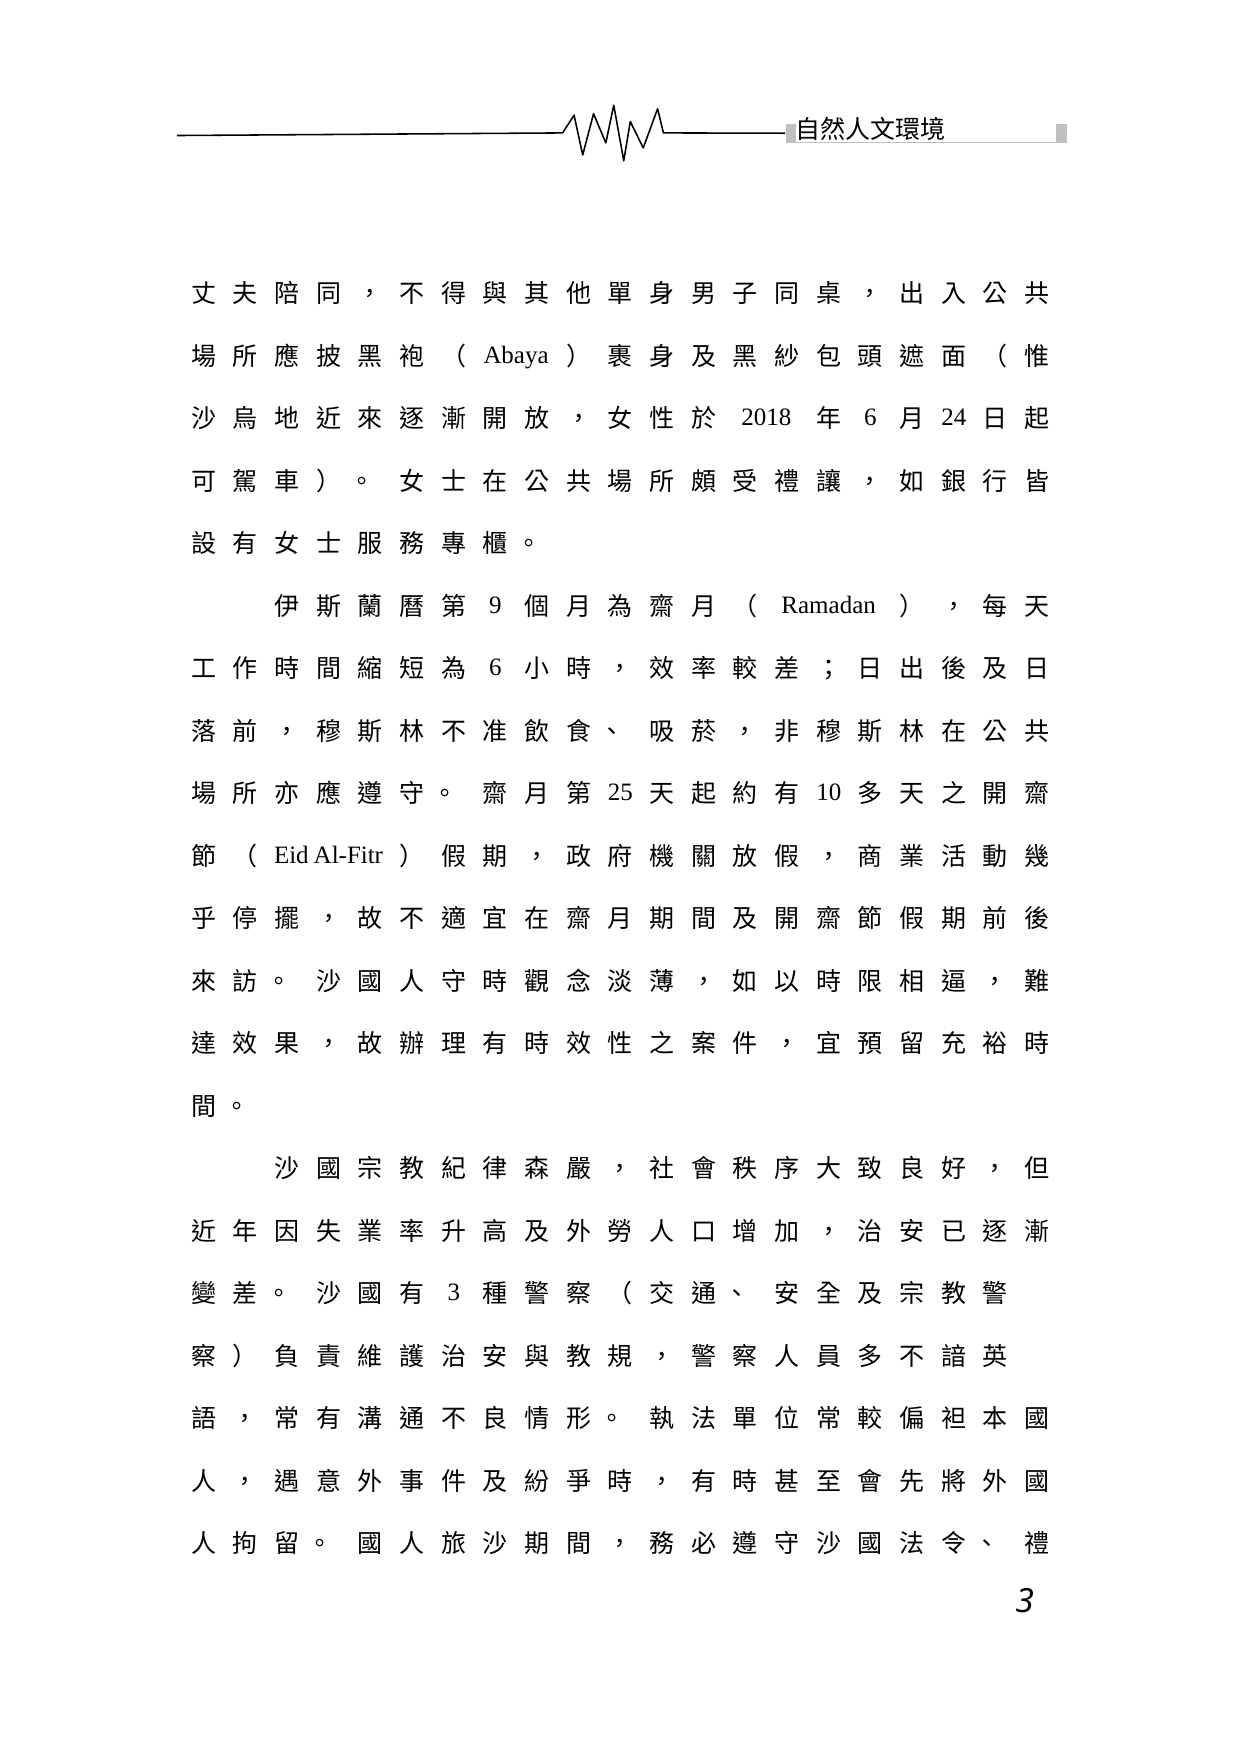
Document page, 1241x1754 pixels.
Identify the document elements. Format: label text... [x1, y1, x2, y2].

text 沙國宗教紀律森嚴，社會秩序大致良好，但近年因失業率升高及外勞人口增加，治安已逐漸變差。沙國有3種警察（交通、安全及宗教警察）負責維護治安與教規，警察人員多不諳英語，常有溝通不良情形。執法單位常較偏袒本國人，遇意外事件及紛爭時，有時甚至會先將外國人拘留。國人旅沙期間，務必遵守沙國法令、禮 [183, 1125, 1058, 1563]
text 伊斯蘭曆第9個月為齋月（Ramadan），每天工作時間縮短為6小時，效率較差；日出後及日落前，穆斯林不准飲食、吸菸，非穆斯林在公共場所亦應遵守。齋月第25天起約有10多天之開齋節（Eid Al-Fitr）假期，政府機關放假，商業活動幾乎停擺，故不適宜在齋月期間及開齋節假期前後來訪。沙國人守時觀念淡薄，如以時限相逼，難達效果，故辦理有時效性之案件，宜預留充裕時間。 [183, 563, 1058, 1125]
text 丈夫陪同，不得與其他單身男子同桌，出入公共場所應披黑袍（Abaya）裹身及黑紗包頭遮面（惟沙烏地近來逐漸開放，女性於2018年6月24日起可駕車）。女士在公共場所頗受禮讓，如銀行皆設有女士服務專櫃。 [183, 250, 1058, 563]
